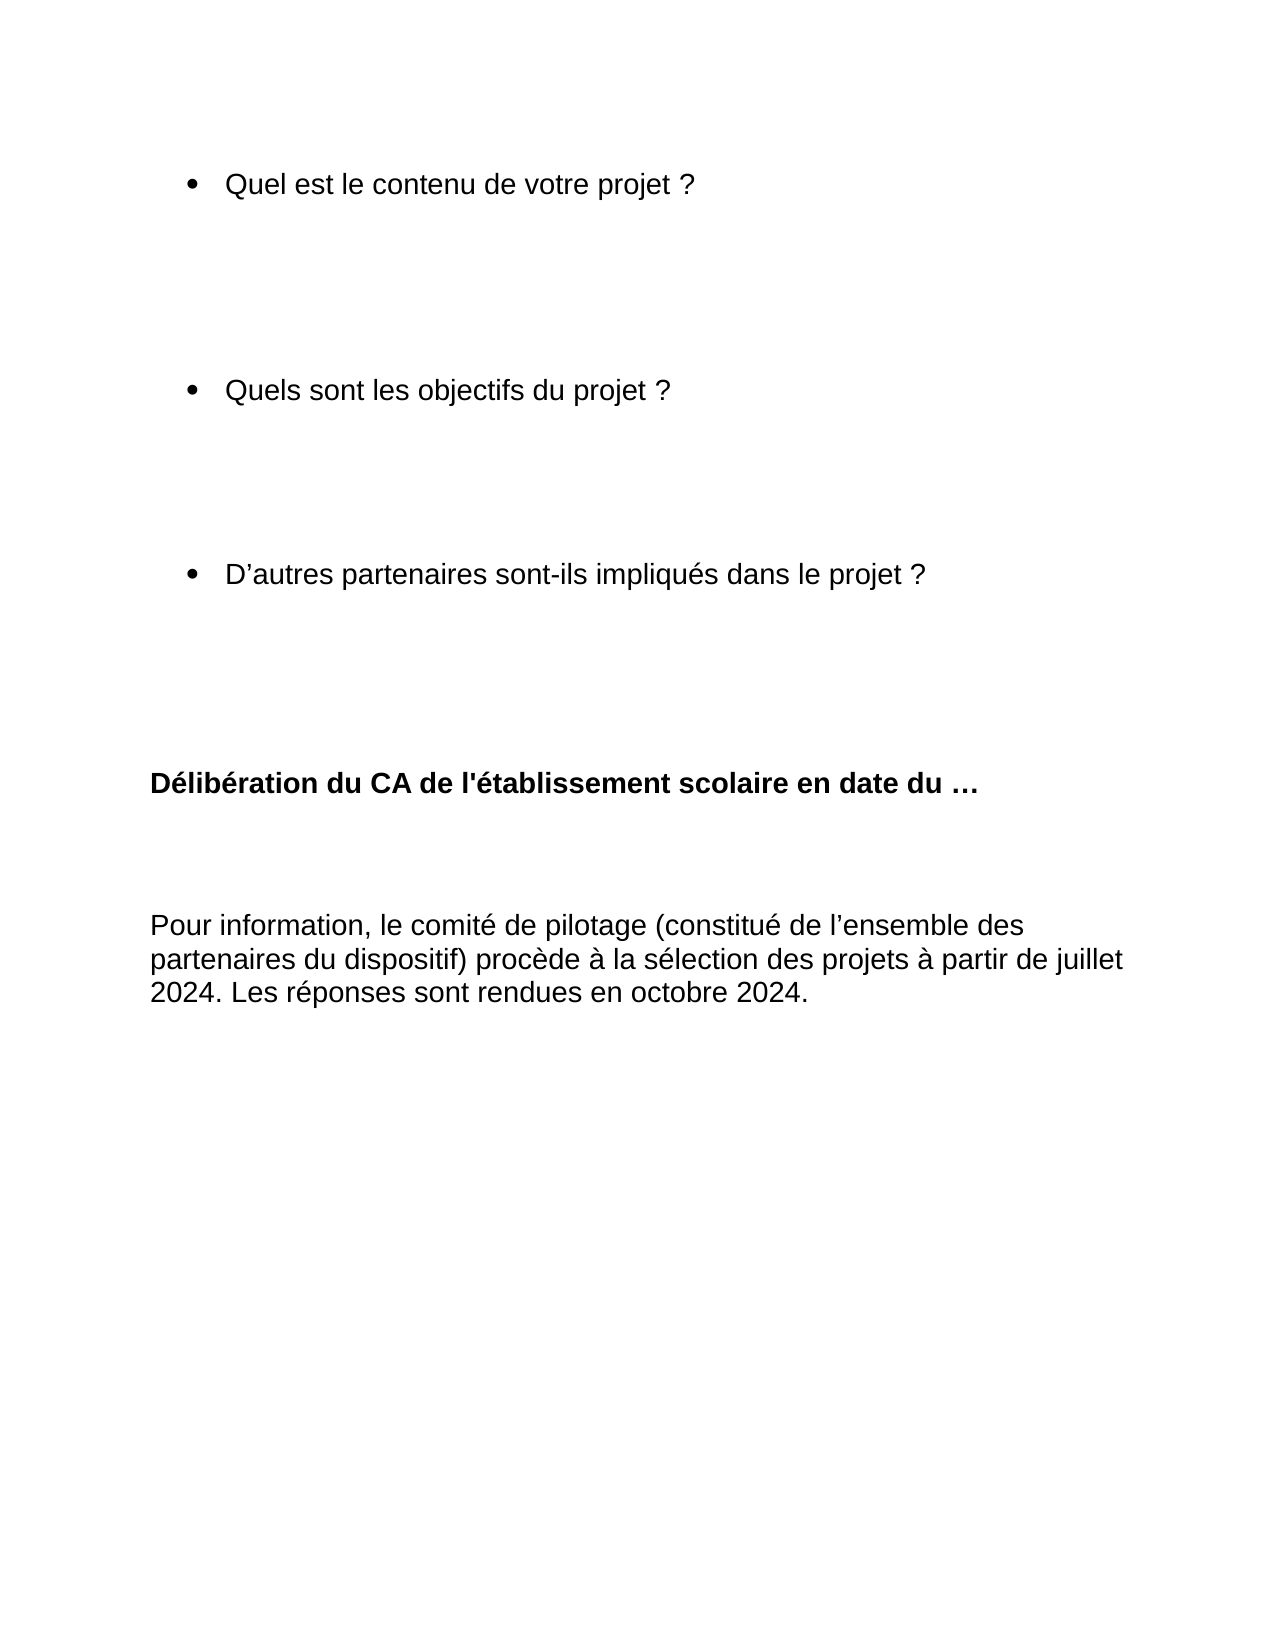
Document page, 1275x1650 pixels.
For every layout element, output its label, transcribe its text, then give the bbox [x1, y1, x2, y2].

list Quels sont les objectifs du projet ? [187, 372, 1125, 406]
text Pour information, le comité de pilotage (constitué de l’ensemble des partenaires du dispositif) procède à la sélection des projets à partir de juillet 2024. Les réponses sont rendues en octobre 2024. [150, 908, 1125, 1009]
list Quel est le contenu de votre projet ? [187, 167, 1125, 201]
text Délibération du CA de l'établissement scolaire en date du … [150, 766, 1125, 800]
list D’autres partenaires sont-ils impliqués dans le projet ? [187, 557, 1125, 591]
